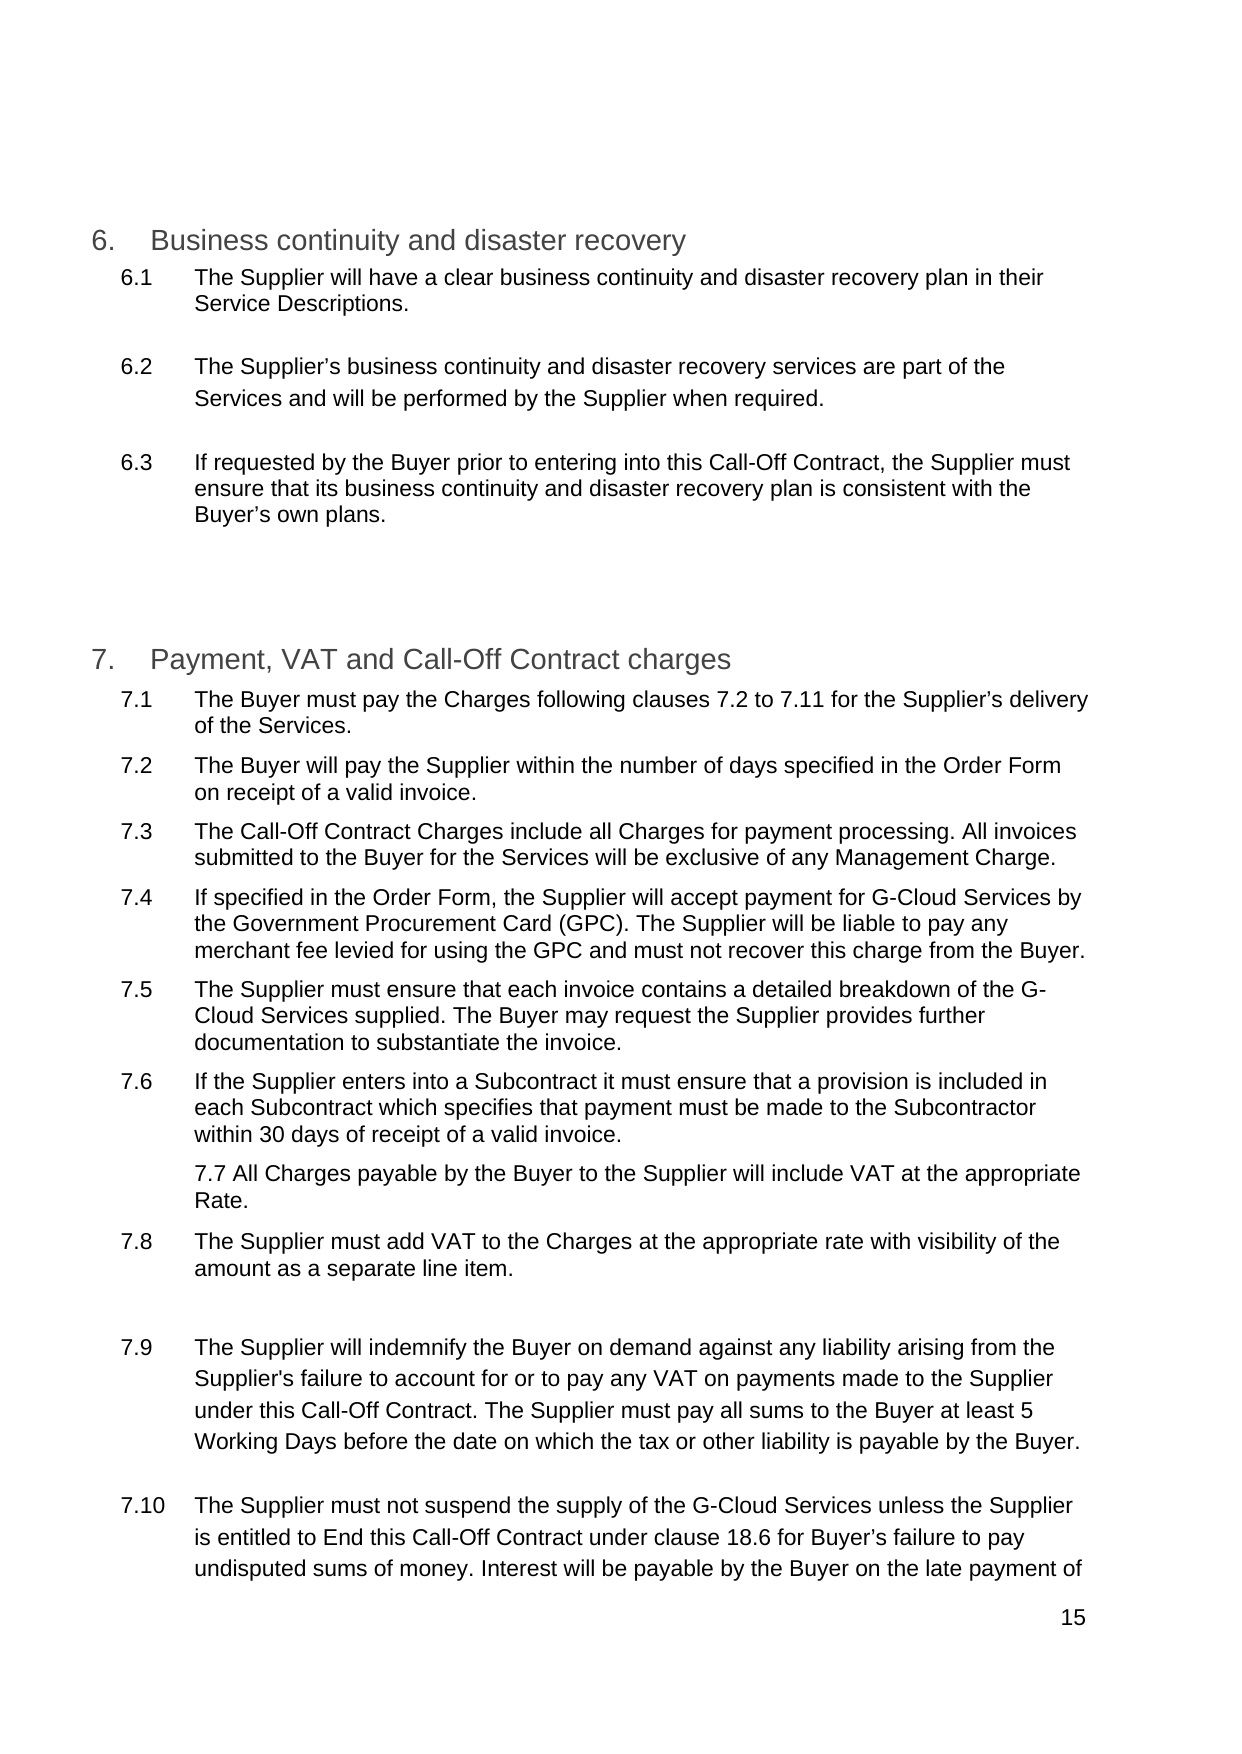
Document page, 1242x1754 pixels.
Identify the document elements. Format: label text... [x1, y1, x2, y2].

subtitle 7.3 The Call-Off Contract Charges include all Charges for payment processing. All invoices submitted to the Buyer for the Services will be exclusive of any Management Charge. [120, 818, 1090, 871]
subtitle 7.10 The Supplier must not suspend the supply of the G-Cloud Services unless the Supplier is entitled to End this Call-Off Contract under clause 18.6 for Buyer’s failure to pay undisputed sums of money. Interest will be payable by the Buyer on the late payment of [120, 1492, 1090, 1581]
subtitle 7.5 The Supplier must ensure that each invoice contains a detailed breakdown of the G-Cloud Services supplied. The Buyer may request the Supplier provides further documentation to substantiate the invoice. [120, 976, 1090, 1055]
subtitle 7.2 The Buyer will pay the Supplier within the number of days specified in the Order Form on receipt of a valid invoice. [120, 752, 1090, 805]
subtitle 7.1 The Buyer must pay the Charges following clauses 7.2 to 7.11 for the Supplier’s delivery of the Services. [120, 686, 1090, 739]
subtitle 7. Payment, VAT and Call-Off Contract charges [91, 642, 1092, 675]
subtitle 7.8 The Supplier must add VAT to the Charges at the appropriate rate with visibility of the amount as a separate line item. [120, 1228, 1090, 1281]
subtitle 6.2 The Supplier’s business continuity and disaster recovery services are part of the Services and will be performed by the Supplier when required. [120, 353, 1090, 411]
subtitle 6. Business continuity and disaster recovery [91, 223, 1092, 257]
subtitle 7.9 The Supplier will indemnify the Buyer on demand against any liability arising from the Supplier's failure to account for or to pay any VAT on payments made to the Supplier under this Call-Off Contract. The Supplier must pay all sums to the Buyer at least 5 Working Days before the date on which the tax or other liability is payable by the Buyer. [120, 1333, 1090, 1454]
subtitle 7.7 All Charges payable by the Buyer to the Supplier will include VAT at the appropriate Rate. [120, 1160, 1092, 1213]
subtitle 6.1 The Supplier will have a clear business continuity and disaster recovery plan in their Service Descriptions. [120, 264, 1090, 317]
subtitle 6.3 If requested by the Buyer prior to entering into this Call-Off Contract, the Supplier must ensure that its business continuity and disaster recovery plan is consistent with the Buyer’s own plans. [120, 448, 1090, 527]
subtitle 7.4 If specified in the Order Form, the Supplier will accept payment for G-Cloud Services by the Government Procurement Card (GPC). The Supplier will be liable to pay any merchant fee levied for using the GPC and must not recover this charge from the Buyer. [120, 884, 1090, 963]
subtitle 7.6 If the Supplier enters into a Subcontract it must ensure that a provision is included in each Subcontract which specifies that payment must be made to the Subcontractor within 30 days of receipt of a valid invoice. [120, 1068, 1090, 1147]
